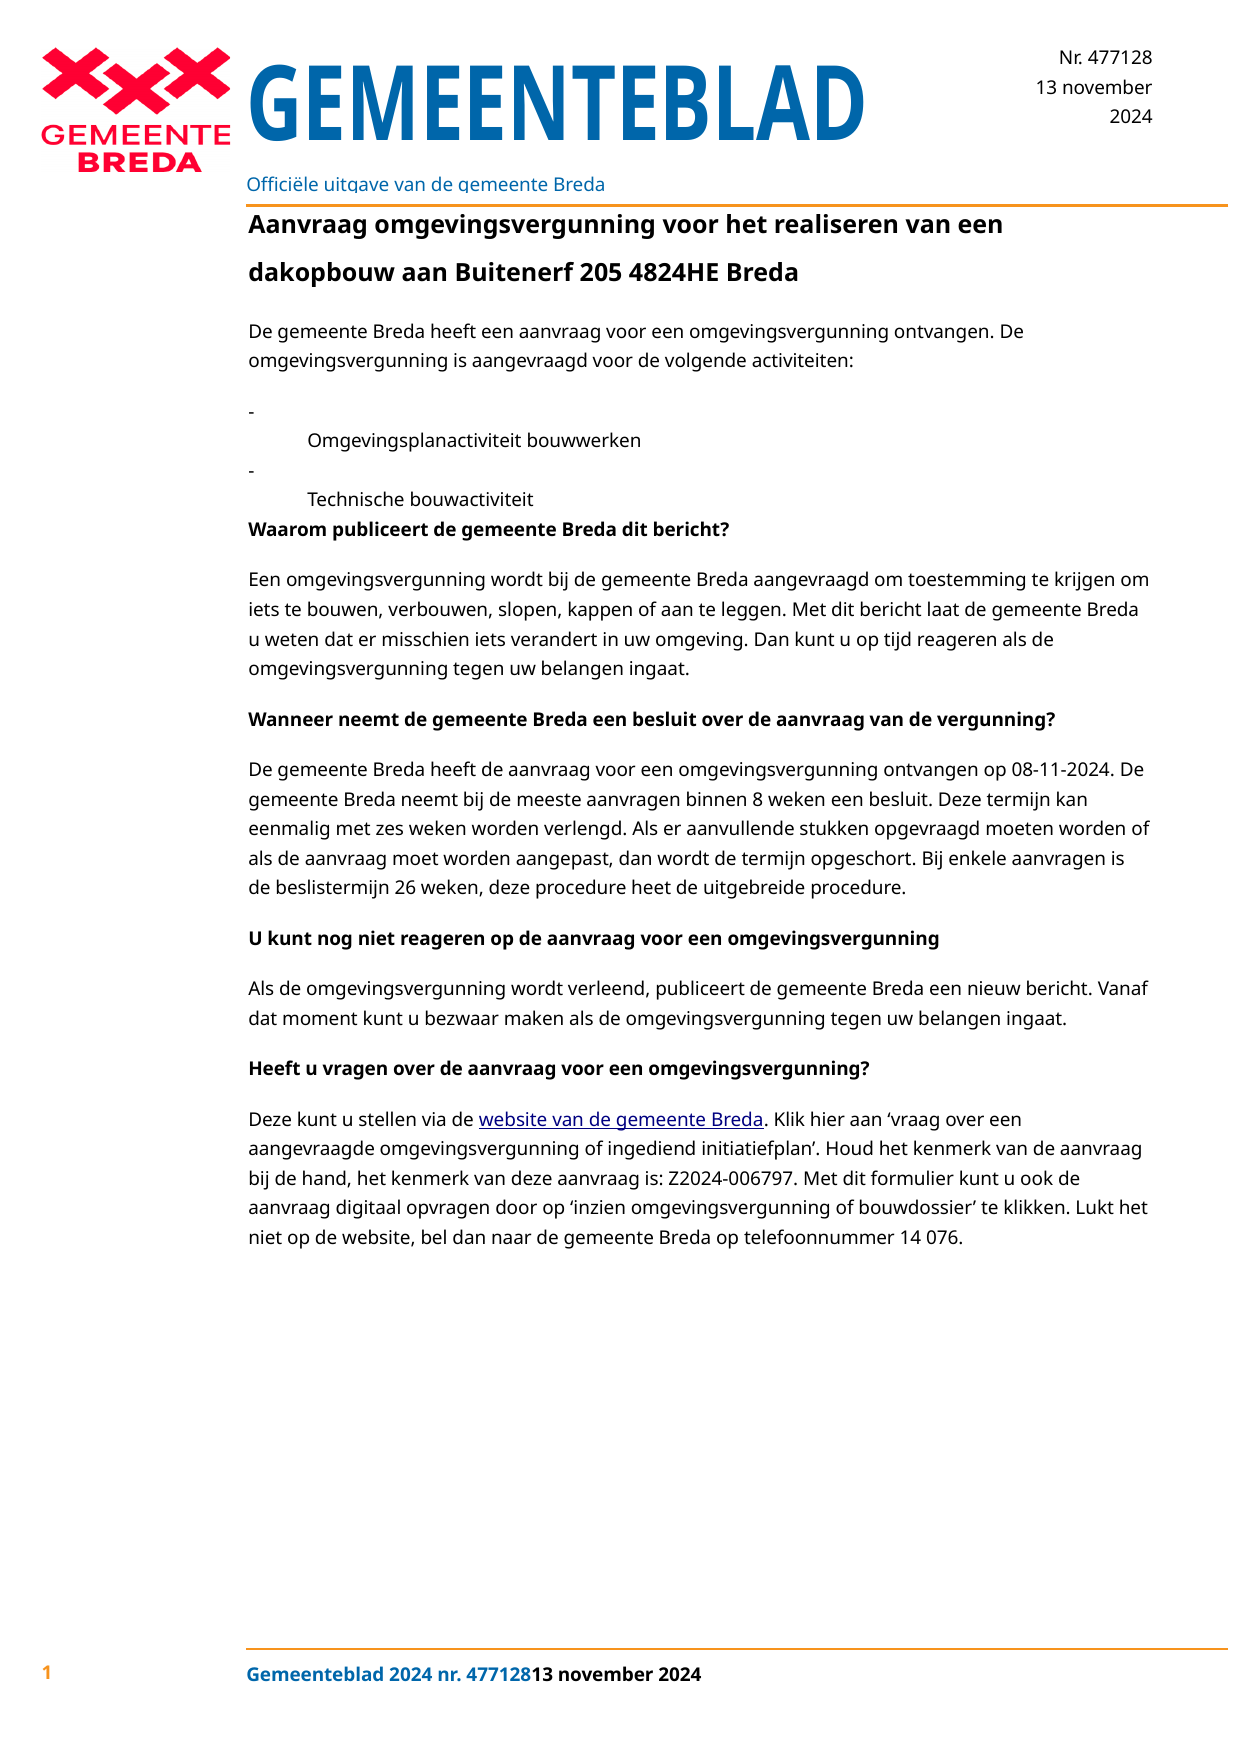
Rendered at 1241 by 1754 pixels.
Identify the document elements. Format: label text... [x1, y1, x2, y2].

text De gemeente Breda heeft de aanvraag voor een omgevingsvergunning ontvangen op 08-11-2024. De gemeente Breda neemt bij de meeste aanvragen binnen 8 weken een besluit. Deze termijn kan eenmalig met zes weken worden verlengd. Als er aanvullende stukken opgevraagd moeten worden of als de aanvraag moet worden aangepast, dan wordt de termijn opgeschort. Bij enkele aanvragen is de beslistermijn 26 weken, deze procedure heet de uitgebreide procedure. [248, 756, 1152, 900]
text De gemeente Breda heeft een aanvraag voor een omgevingsvergunning ontvangen. De omgevingsvergunning is aangevraagd voor de volgende activiteiten: [248, 318, 1152, 373]
text Een omgevingsvergunning wordt bij de gemeente Breda aangevraagd om toestemming te krijgen om iets te bouwen, verbouwen, slopen, kappen of aan te leggen. Met dit bericht laat de gemeente Breda u weten dat er misschien iets verandert in uw omgeving. Dan kunt u op tijd reageren als de omgevingsvergunning tegen uw belangen ingaat. [248, 567, 1152, 681]
text Aanvraag omgevingsvergunning voor het realiseren van een dakopbouw aan Buitenerf 205 4824HE Breda [248, 207, 1152, 288]
list Technische bouwactiviteit [248, 487, 1152, 512]
picture [41, 47, 231, 172]
list Omgevingsplanactiviteit bouwwerken [248, 427, 1152, 453]
text Deze kunt u stellen via de website van de gemeente Breda. Klik hier aan ‘vraag over een aangevraagde omgevingsvergunning of ingediend initiatiefplan’. Houd het kenmerk van de aanvraag bij de hand, het kenmerk van deze aanvraag is: Z2024-006797. Met dit formulier kunt u ook de aanvraag digitaal opvragen door op ‘inzien omgevingsvergunning of bouwdossier’ te klikken. Lukt het niet op de website, bel dan naar de gemeente Breda op telefoonnummer 14 076. [248, 1106, 1152, 1250]
text U kunt nog niet reageren op de aanvraag voor een omgevingsvergunning [248, 925, 1152, 951]
text Wanneer neemt de gemeente Breda een besluit over de aanvraag van de vergunning? [248, 706, 1152, 732]
text Waarom publiceert de gemeente Breda dit bericht? [248, 516, 1152, 542]
text Heeft u vragen over de aanvraag voor een omgevingsvergunning? [248, 1055, 1152, 1081]
text Als de omgevingsvergunning wordt verleend, publiceert de gemeente Breda een nieuw bericht. Vanaf dat moment kunt u bezwaar maken als de omgevingsvergunning tegen uw belangen ingaat. [248, 975, 1152, 1031]
